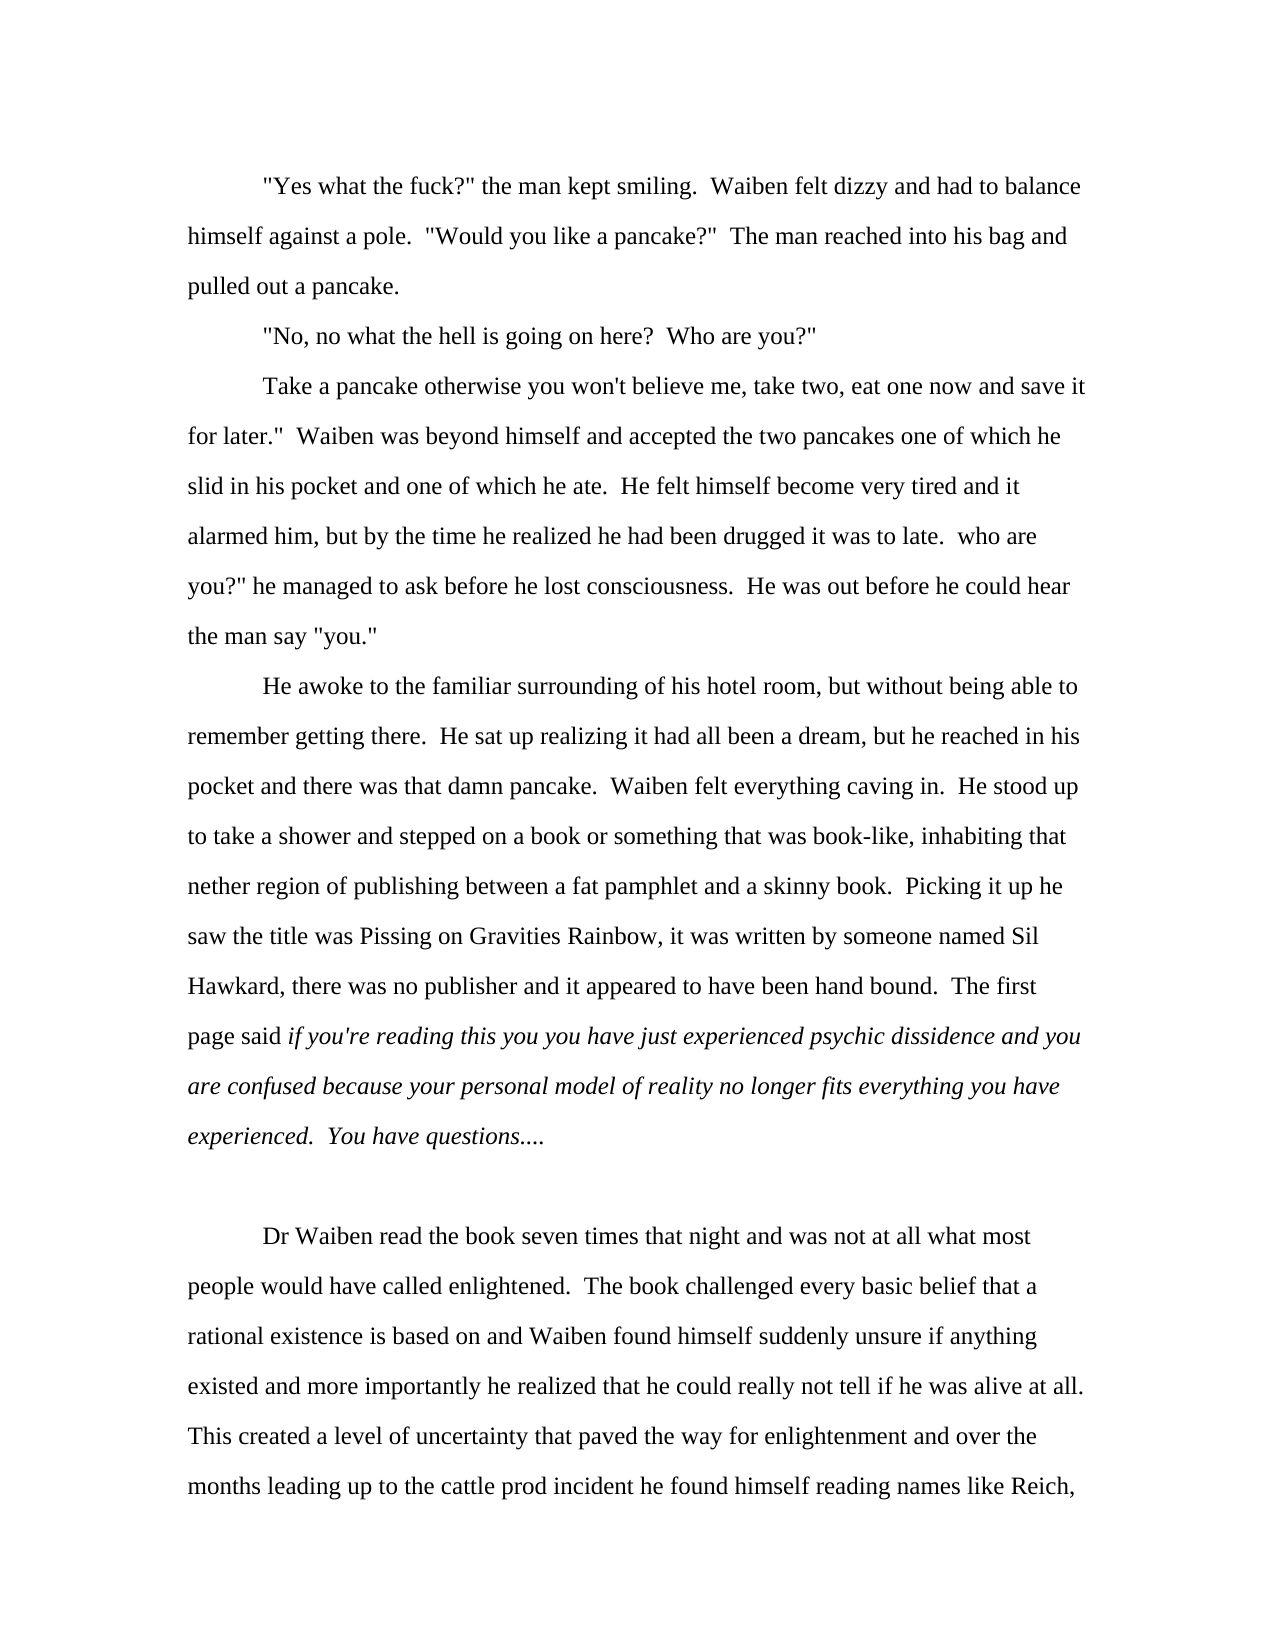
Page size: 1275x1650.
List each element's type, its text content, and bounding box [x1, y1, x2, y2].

text Take a pancake otherwise you won't believe me, take two, eat one now and save it for later." Waiben was beyond himself and accepted the two pancakes one of which he slid in his pocket and one of which he ate. He felt himself become very tired and it alarmed him, but by the time he realized he had been drugged it was to late. who are you?" he managed to ask before he lost consciousness. He was out before he could hear the man say "you." [187, 350, 1087, 650]
text He awoke to the familiar surrounding of his hotel room, but without being able to remember getting there. He sat up realizing it had all been a dream, but he reached in his pocket and there was that damn pancake. Waiben felt everything caving in. He stood up to take a shower and stepped on a book or something that was book-like, inhabiting that nether region of publishing between a fat pamphlet and a skinny book. Picking it up he saw the title was Pissing on Gravities Rainbow, it was written by someone named Sil Hawkard, there was no publisher and it appeared to have been hand bound. The first page said if you're reading this you you have just experienced psychic dissidence and you are confused because your personal model of reality no longer fits everything you have experienced. You have questions.... [187, 650, 1087, 1150]
text "No, no what the hell is going on here? Who are you?" [187, 300, 1087, 350]
text "Yes what the fuck?" the man kept smiling. Waiben felt dizzy and had to balance himself against a pole. "Would you like a pancake?" The man reached into his bag and pulled out a pancake. [187, 150, 1087, 300]
text Dr Waiben read the book seven times that night and was not at all what most people would have called enlightened. The book challenged every basic belief that a rational existence is based on and Waiben found himself suddenly unsure if anything existed and more importantly he realized that he could really not tell if he was alive at all. This created a level of uncertainty that paved the way for enlightenment and over the months leading up to the cattle prod incident he found himself reading names like Reich, [187, 1200, 1087, 1500]
